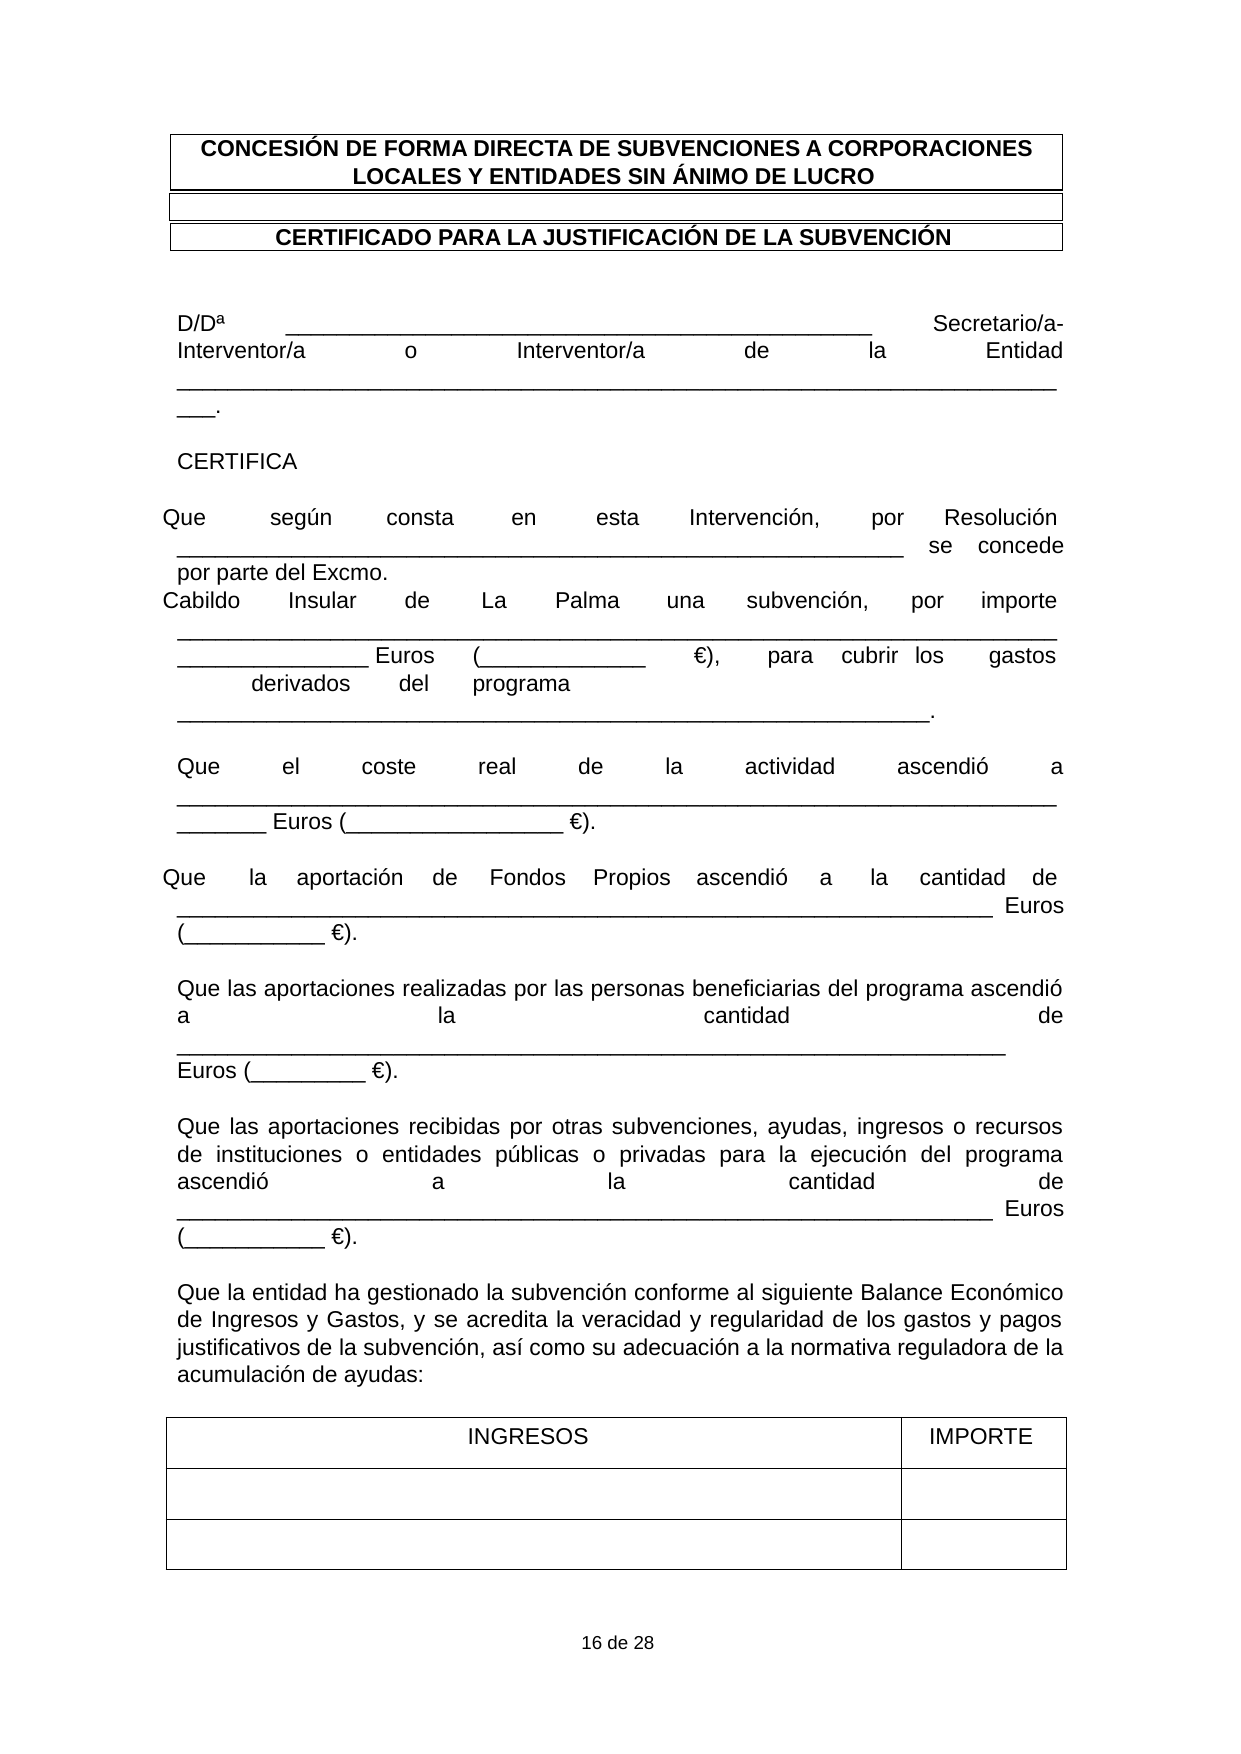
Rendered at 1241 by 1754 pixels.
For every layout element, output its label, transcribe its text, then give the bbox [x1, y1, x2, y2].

table_header IMPORTE [902, 1418, 1066, 1468]
table_cell [902, 1469, 1066, 1518]
text CERTIFICA [177, 448, 1064, 474]
table_cell [817, 1520, 901, 1569]
text Que según consta en esta Intervención, por Resolución [162, 504, 1064, 530]
table_cell [817, 1469, 901, 1518]
text Que las aportaciones recibidas por otras subvenciones, ayudas, ingresos o recursos de instituciones o entidades públicas o privadas para la ejecución del programa ascendió a la cantidad de ________________________________________________________________ Euros (___________ €). [177, 1113, 1064, 1249]
table_header [817, 1418, 901, 1468]
text Que la entidad ha gestionado la subvención conforme al siguiente Balance Económico de Ingresos y Gastos, y se acredita la veracidad y regularidad de los gastos y pagos justificativos de la subvención, así como su adecuación a la normativa reguladora de la acumulación de ayudas: [177, 1279, 1064, 1387]
text ____________________________________________________________________________________ Euros (_____________ €), para cubrir los gastos derivados del programa ___________________________________________________________. [177, 615, 1064, 724]
table_cell [167, 1520, 817, 1569]
text Que el coste real de la actividad ascendió a ____________________________________________________________________________ Euros (_________________ €). [177, 753, 1064, 834]
text Que la aportación de Fondos Propios ascendió a la cantidad de [162, 864, 1064, 890]
subtitle CERTIFICADO PARA LA JUSTIFICACIÓN DE LA SUBVENCIÓN [171, 224, 1062, 250]
text ________________________________________________________________ Euros (___________ €). [177, 892, 1064, 946]
table_cell [902, 1520, 1066, 1569]
text CONCESIÓN DE FORMA DIRECTA DE SUBVENCIONES A CORPORACIONES LOCALES Y ENTIDADES SIN ÁNIMO DE LUCRO [171, 135, 1062, 189]
table_header INGRESOS [167, 1418, 817, 1468]
text _________________________________________________________ se concede por parte del Excmo. [177, 532, 1064, 585]
text Que las aportaciones realizadas por las personas beneficiarias del programa ascendió a la cantidad de _________________________________________________________________ Euros (_________ €). [177, 975, 1064, 1084]
table_cell [167, 1469, 817, 1518]
text D/Dª ______________________________________________ Secretario/a-Interventor/a o Interventor/a de la Entidad ________________________________________________________________________. [177, 310, 1064, 418]
text Cabildo Insular de La Palma una subvención, por importe [162, 587, 1064, 613]
